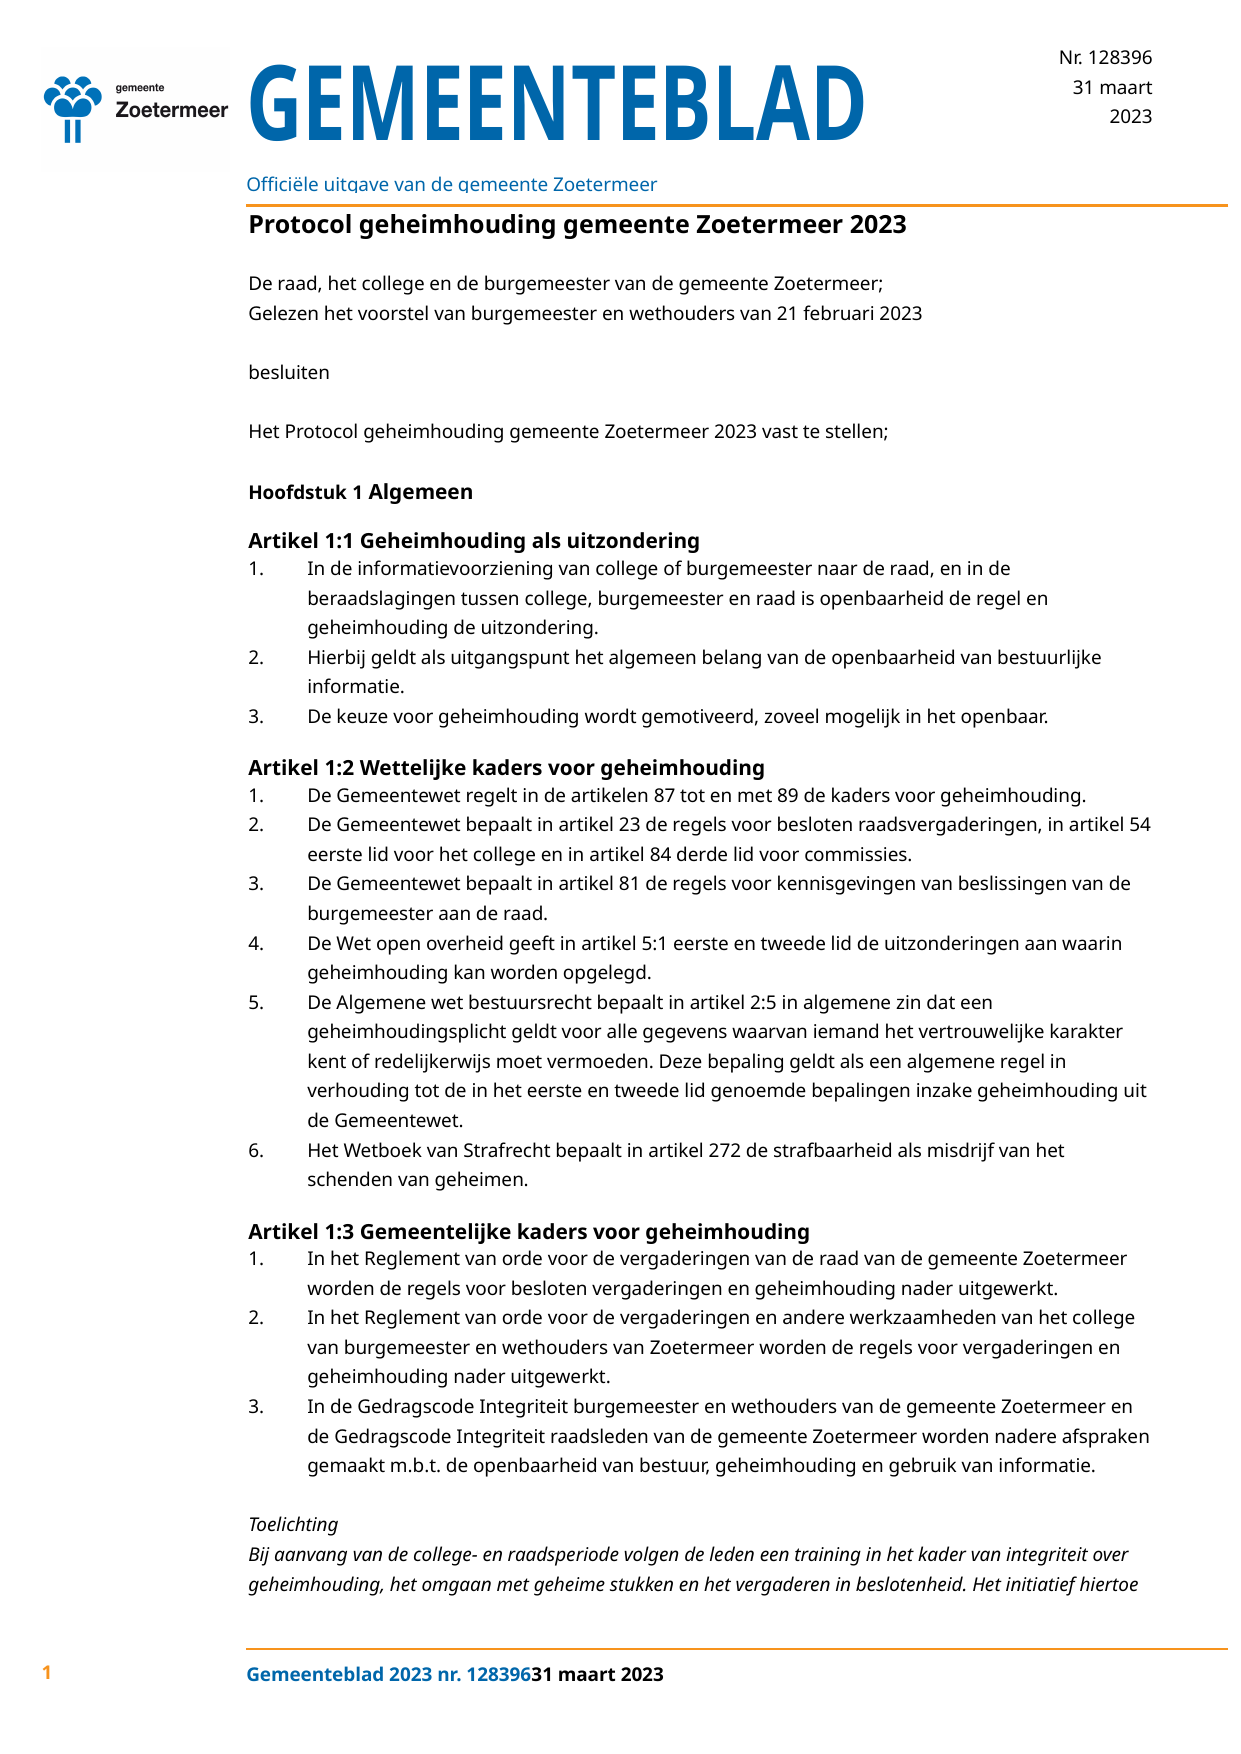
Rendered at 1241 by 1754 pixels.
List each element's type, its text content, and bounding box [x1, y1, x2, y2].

list In de Gedragscode Integriteit burgemeester en wethouders van de gemeente Zoetermeer en de Gedragscode Integriteit raadsleden van de gemeente Zoetermeer worden nadere afspraken gemaakt m.b.t. de openbaarheid van bestuur, geheimhouding en gebruik van informatie. [248, 1393, 1152, 1478]
picture [41, 47, 231, 172]
text Artikel 1:1 Geheimhouding als uitzondering [248, 527, 1152, 555]
list In het Reglement van orde voor de vergaderingen en andere werkzaamheden van het college van burgemeester en wethouders van Zoetermeer worden de regels voor vergaderingen en geheimhouding nader uitgewerkt. [248, 1304, 1152, 1389]
text Hoofdstuk 1 Algemeen [248, 477, 1152, 506]
text besluiten [248, 359, 1152, 385]
list De Gemeentewet bepaalt in artikel 81 de regels voor kennisgevingen van beslissingen van de burgemeester aan de raad. [248, 871, 1152, 926]
list In het Reglement van orde voor de vergaderingen van de raad van de gemeente Zoetermeer worden de regels voor besloten vergaderingen en geheimhouding nader uitgewerkt. [248, 1245, 1152, 1301]
list In de informatievoorziening van college of burgemeester naar de raad, en in de beraadslagingen tussen college, burgemeester en raad is openbaarheid de regel en geheimhouding de uitzondering. [248, 555, 1152, 640]
text Gelezen het voorstel van burgemeester en wethouders van 21 februari 2023 [248, 300, 1152, 326]
list Hierbij geldt als uitgangspunt het algemeen belang van de openbaarheid van bestuurlijke informatie. [248, 644, 1152, 699]
text Protocol geheimhouding gemeente Zoetermeer 2023 [248, 207, 1152, 241]
list De Gemeentewet regelt in de artikelen 87 tot en met 89 de kaders voor geheimhouding. [248, 782, 1152, 808]
list Het Wetboek van Strafrecht bepaalt in artikel 272 de strafbaarheid als misdrijf van het schenden van geheimen. [248, 1137, 1152, 1192]
text Artikel 1:2 Wettelijke kaders voor geheimhouding [248, 753, 1152, 782]
list De Gemeentewet bepaalt in artikel 23 de regels voor besloten raadsvergaderingen, in artikel 54 eerste lid voor het college en in artikel 84 derde lid voor commissies. [248, 811, 1152, 867]
text Toelichting [248, 1512, 1152, 1537]
text Artikel 1:3 Gemeentelijke kaders voor geheimhouding [248, 1217, 1152, 1245]
list De keuze voor geheimhouding wordt gemotiveerd, zoveel mogelijk in het openbaar. [248, 703, 1152, 729]
list De Algemene wet bestuursrecht bepaalt in artikel 2:5 in algemene zin dat een geheimhoudingsplicht geldt voor alle gegevens waarvan iemand het vertrouwelijke karakter kent of redelijkerwijs moet vermoeden. Deze bepaling geldt als een algemene regel in verhouding tot de in het eerste en tweede lid genoemde bepalingen inzake geheimhouding uit de Gemeentewet. [248, 989, 1152, 1133]
text De raad, het college en de burgemeester van de gemeente Zoetermeer; [248, 270, 1152, 296]
text Het Protocol geheimhouding gemeente Zoetermeer 2023 vast te stellen; [248, 418, 1152, 444]
list De Wet open overheid geeft in artikel 5:1 eerste en tweede lid de uitzonderingen aan waarin geheimhouding kan worden opgelegd. [248, 930, 1152, 985]
text Bij aanvang van de college- en raadsperiode volgen de leden een training in het kader van integriteit over geheimhouding, het omgaan met geheime stukken en het vergaderen in beslotenheid. Het initiatief hiertoe [248, 1541, 1152, 1596]
